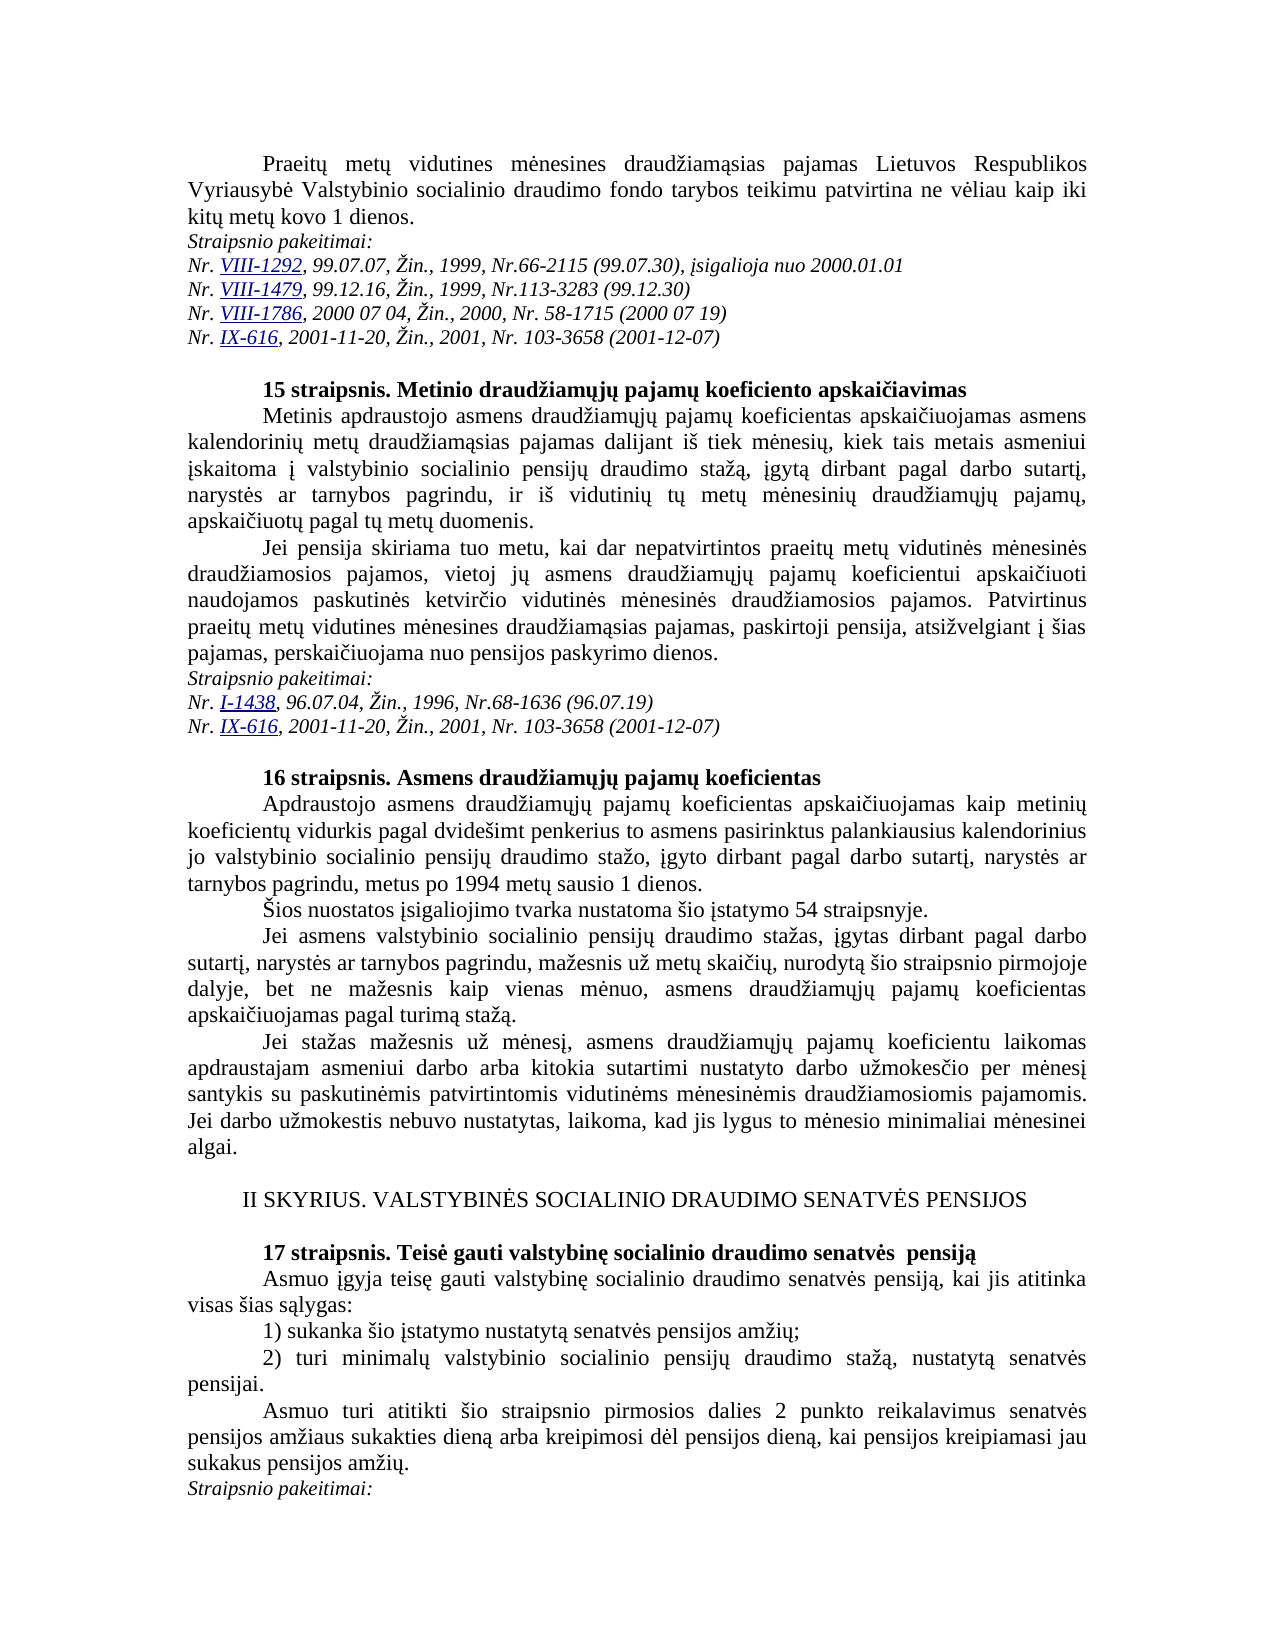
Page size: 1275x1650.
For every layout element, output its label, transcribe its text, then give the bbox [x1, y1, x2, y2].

text Asmuo turi atitikti šio straipsnio pirmosios dalies 2 punkto reikalavimus senatvės pensijos amžiaus sukakties dieną arba kreipimosi dėl pensijos dieną, kai pensijos kreipiamasi jau sukakus pensijos amžių. [187, 1397, 1088, 1476]
text 17 straipsnis. Teisė gauti valstybinę socialinio draudimo senatvės pensiją [187, 1238, 1088, 1265]
text 1) sukanka šio įstatymo nustatytą senatvės pensijos amžių; [187, 1318, 1088, 1344]
text Metinis apdraustojo asmens draudžiamųjų pajamų koeficientas apskaičiuojamas asmens kalendorinių metų draudžiamąsias pajamas dalijant iš tiek mėnesių, kiek tais metais asmeniui įskaitoma į valstybinio socialinio pensijų draudimo stažą, įgytą dirbant pagal darbo sutartį, narystės ar tarnybos pagrindu, ir iš vidutinių tų metų mėnesinių draudžiamųjų pajamų, apskaičiuotų pagal tų metų duomenis. [187, 402, 1088, 534]
text II SKYRIUS. VALSTYBINĖS SOCIALINIO DRAUDIMO SENATVĖS PENSIJOS [187, 1186, 1088, 1212]
text 16 straipsnis. Asmens draudžiamųjų pajamų koeficientas [187, 764, 1088, 791]
text Jei pensija skiriama tuo metu, kai dar nepatvirtintos praeitų metų vidutinės mėnesinės draudžiamosios pajamos, vietoj jų asmens draudžiamųjų pajamų koeficientui apskaičiuoti naudojamos paskutinės ketvirčio vidutinės mėnesinės draudžiamosios pajamos. Patvirtinus praeitų metų vidutines mėnesines draudžiamąsias pajamas, paskirtoji pensija, atsižvelgiant į šias pajamas, perskaičiuojama nuo pensijos paskyrimo dienos. [187, 534, 1088, 666]
text Straipsnio pakeitimai: [187, 229, 1088, 253]
text Apdraustojo asmens draudžiamųjų pajamų koeficientas apskaičiuojamas kaip metinių koeficientų vidurkis pagal dvidešimt penkerius to asmens pasirinktus palankiausius kalendorinius jo valstybinio socialinio pensijų draudimo stažo, įgyto dirbant pagal darbo sutartį, narystės ar tarnybos pagrindu, metus po 1994 metų sausio 1 dienos. [187, 791, 1088, 896]
text Jei stažas mažesnis už mėnesį, asmens draudžiamųjų pajamų koeficientu laikomas apdraustajam asmeniui darbo arba kitokia sutartimi nustatyto darbo užmokesčio per mėnesį santykis su paskutinėmis patvirtintomis vidutinėms mėnesinėmis draudžiamosiomis pajamomis. Jei darbo užmokestis nebuvo nustatytas, laikoma, kad jis lygus to mėnesio minimaliai mėnesinei algai. [187, 1028, 1088, 1159]
text Straipsnio pakeitimai: [187, 666, 1088, 690]
text Nr. VIII-1479, 99.12.16, Žin., 1999, Nr.113-3283 (99.12.30) [187, 277, 1088, 301]
text Nr. IX-616, 2001-11-20, Žin., 2001, Nr. 103-3658 (2001-12-07) [187, 714, 1088, 738]
text Nr. I-1438, 96.07.04, Žin., 1996, Nr.68-1636 (96.07.19) [187, 690, 1088, 714]
text Šios nuostatos įsigaliojimo tvarka nustatoma šio įstatymo 54 straipsnyje. [187, 896, 1088, 922]
text Nr. VIII-1292, 99.07.07, Žin., 1999, Nr.66-2115 (99.07.30), įsigalioja nuo 2000.01.01 [187, 253, 1088, 277]
text 2) turi minimalų valstybinio socialinio pensijų draudimo stažą, nustatytą senatvės pensijai. [187, 1344, 1088, 1397]
text Nr. VIII-1786, 2000 07 04, Žin., 2000, Nr. 58-1715 (2000 07 19) [187, 301, 1088, 325]
text Nr. IX-616, 2001-11-20, Žin., 2001, Nr. 103-3658 (2001-12-07) [187, 325, 1088, 349]
text Asmuo įgyja teisę gauti valstybinę socialinio draudimo senatvės pensiją, kai jis atitinka visas šias sąlygas: [187, 1265, 1088, 1318]
text Straipsnio pakeitimai: [187, 1476, 1088, 1500]
text Praeitų metų vidutines mėnesines draudžiamąsias pajamas Lietuvos Respublikos Vyriausybė Valstybinio socialinio draudimo fondo tarybos teikimu patvirtina ne vėliau kaip iki kitų metų kovo 1 dienos. [187, 150, 1088, 229]
text Jei asmens valstybinio socialinio pensijų draudimo stažas, įgytas dirbant pagal darbo sutartį, narystės ar tarnybos pagrindu, mažesnis už metų skaičių, nurodytą šio straipsnio pirmojoje dalyje, bet ne mažesnis kaip vienas mėnuo, asmens draudžiamųjų pajamų koeficientas apskaičiuojamas pagal turimą stažą. [187, 922, 1088, 1028]
text 15 straipsnis. Metinio draudžiamųjų pajamų koeficiento apskaičiavimas [187, 376, 1088, 402]
